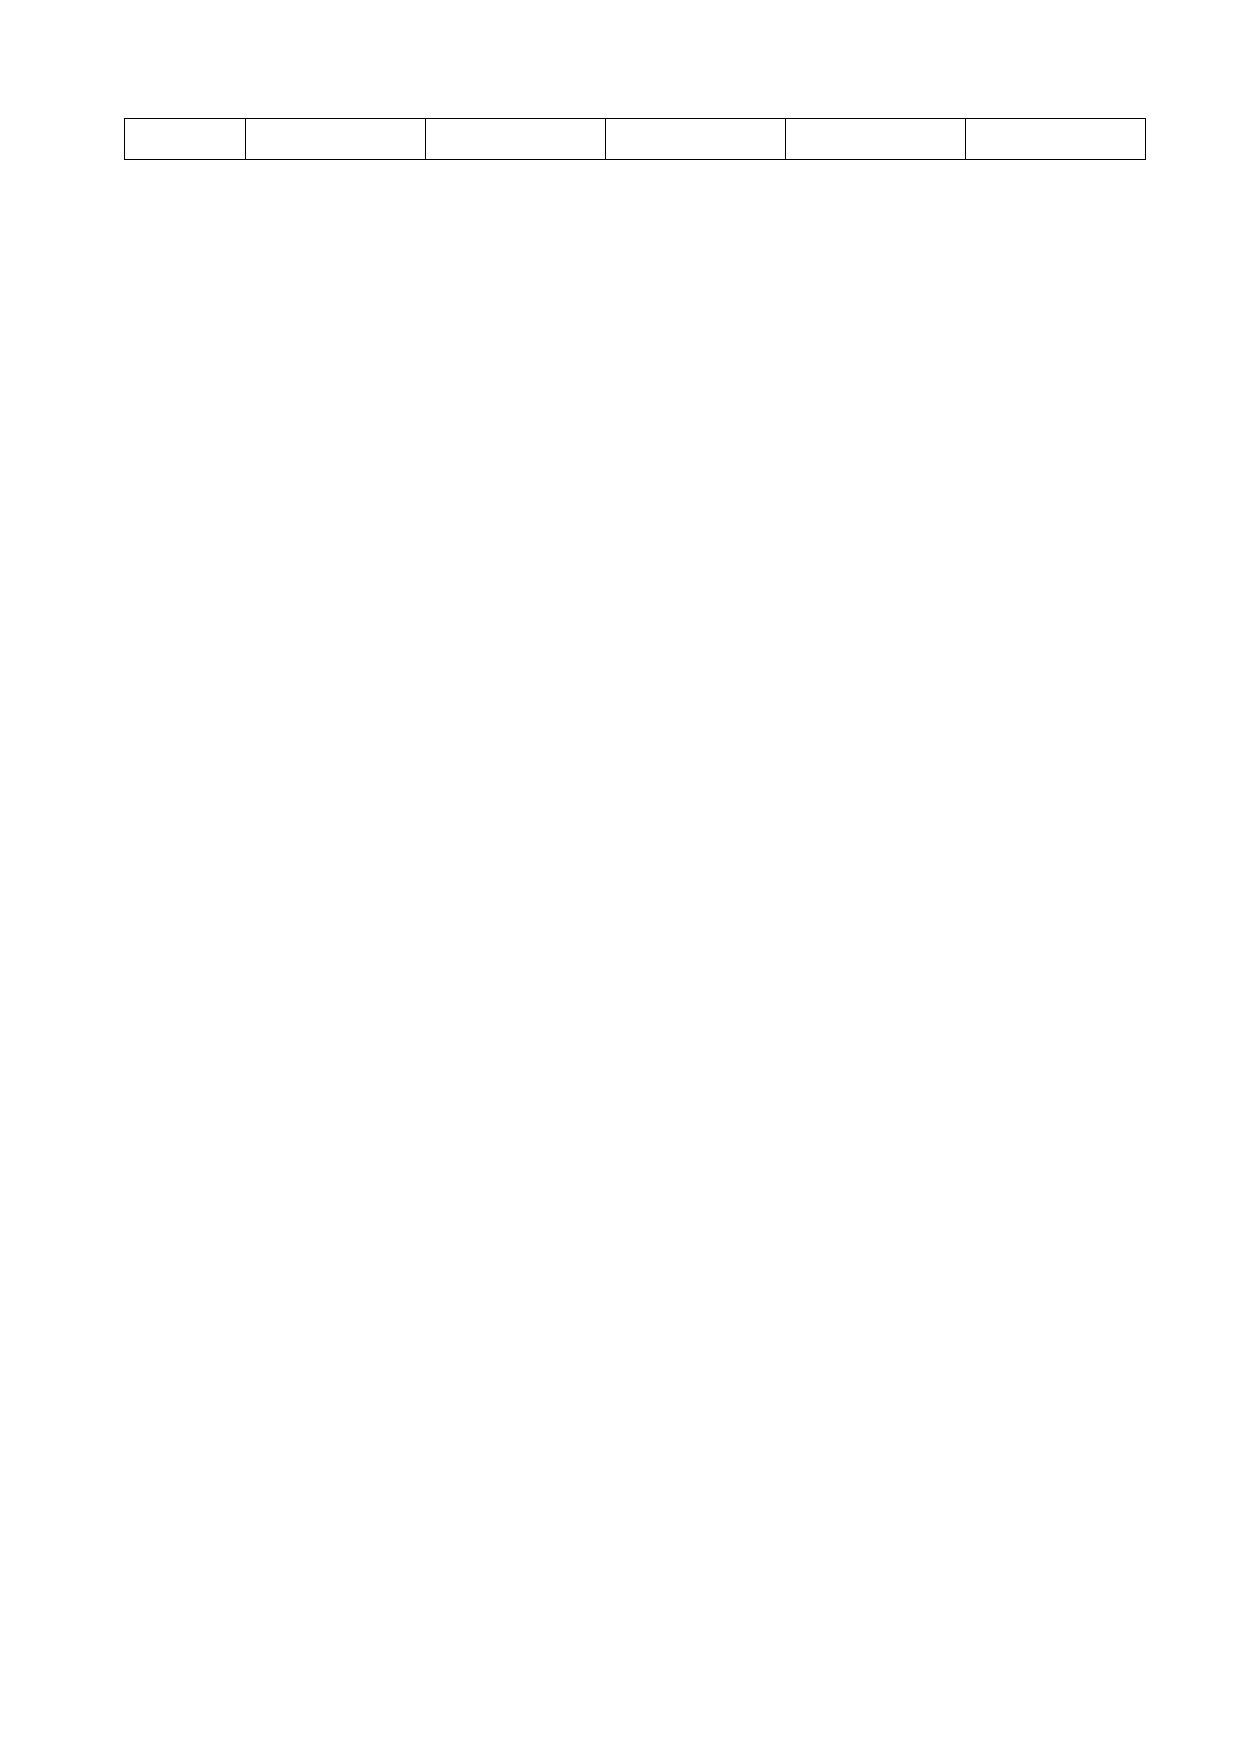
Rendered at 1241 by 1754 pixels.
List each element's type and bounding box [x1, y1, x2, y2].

table_cell [125, 119, 245, 158]
table_cell [246, 119, 425, 158]
table_cell [426, 119, 605, 158]
table_cell [966, 119, 1145, 158]
table_cell [786, 119, 965, 158]
table_cell [606, 119, 785, 158]
